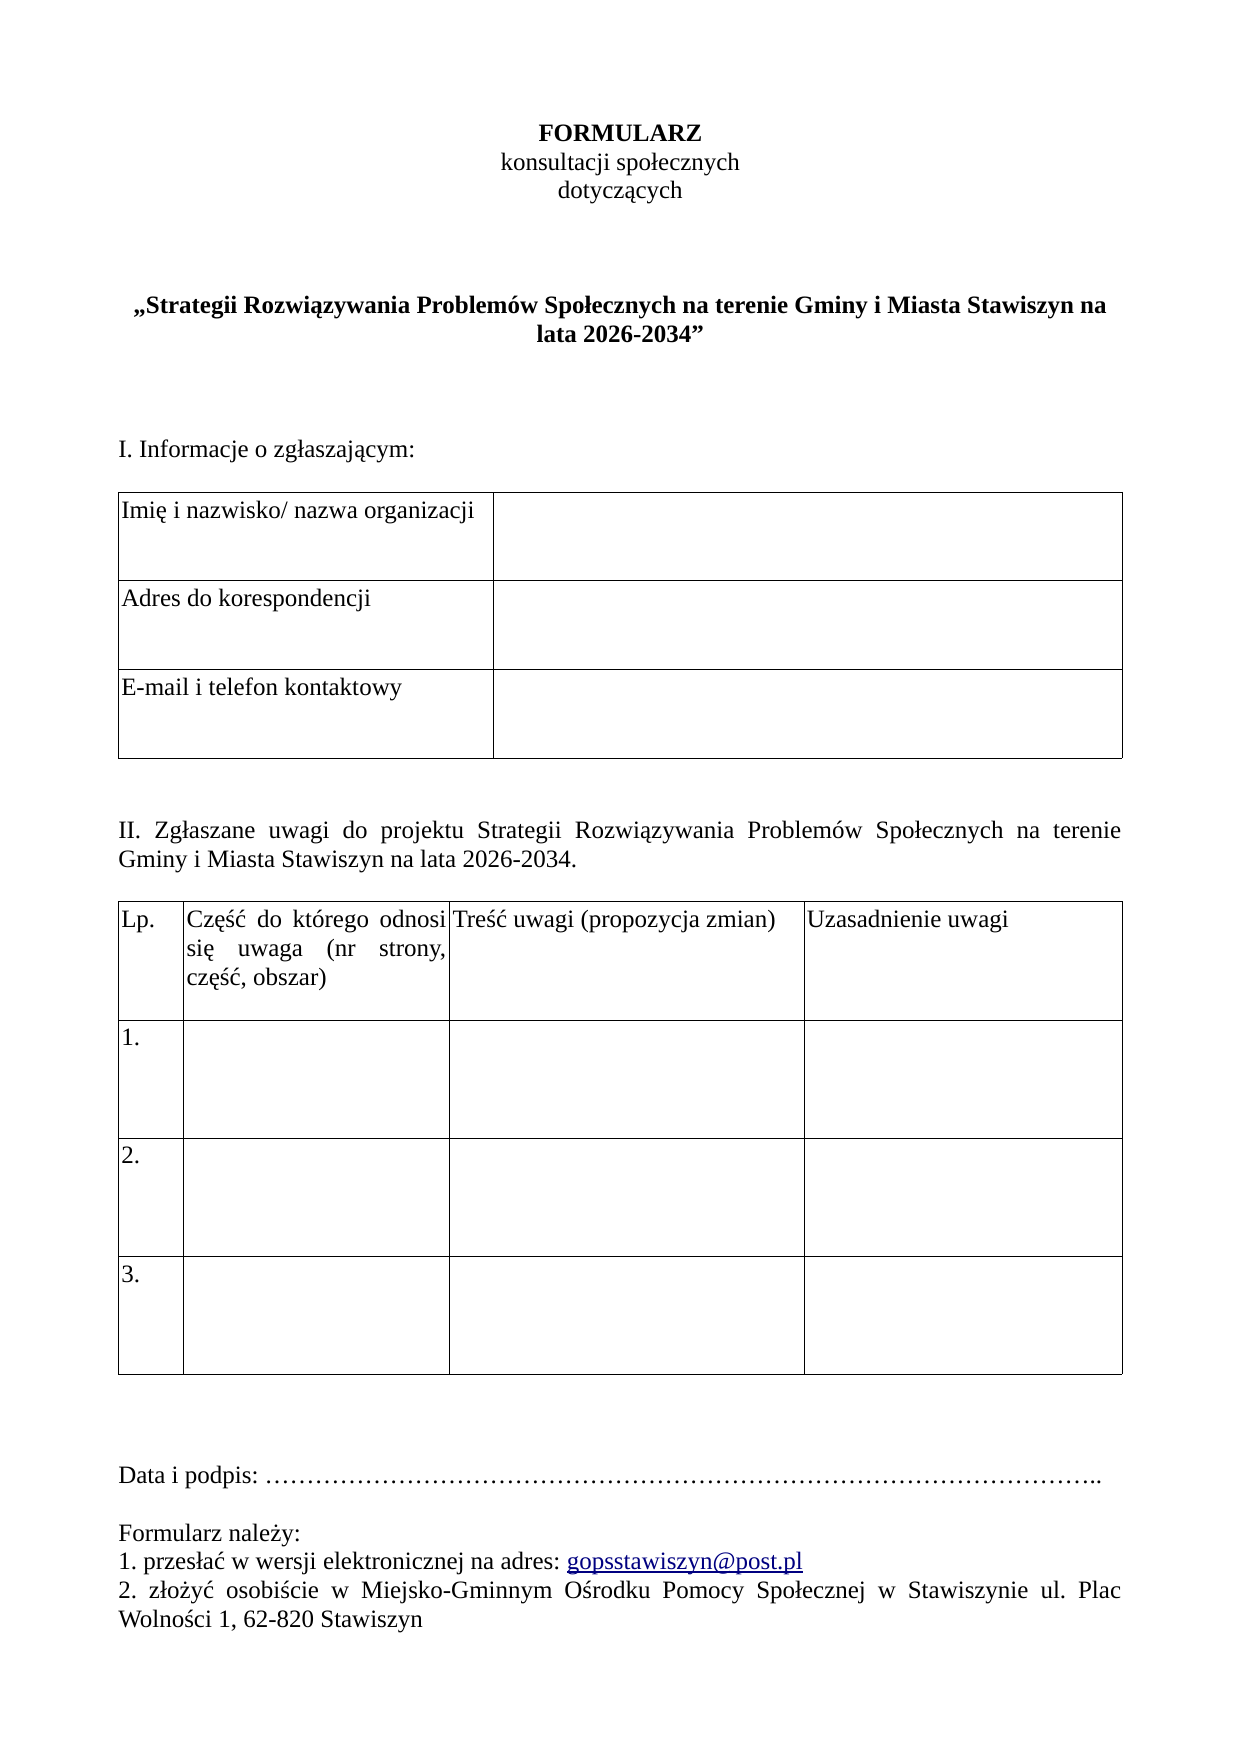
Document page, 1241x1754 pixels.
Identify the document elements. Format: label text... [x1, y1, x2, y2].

table_cell E-mail i telefon kontaktowy [119, 670, 493, 757]
table_cell [450, 1257, 804, 1374]
table_cell [450, 1021, 804, 1138]
table_header Część do którego odnosi się uwaga (nr strony, część, obszar) [184, 902, 449, 1019]
table_header [494, 493, 1122, 580]
table_cell [494, 670, 1122, 757]
text FORMULARZ [118, 118, 1122, 147]
table_cell [805, 1139, 1122, 1256]
table_cell [494, 581, 1122, 669]
table_cell 1. [119, 1021, 183, 1138]
table_cell [184, 1139, 449, 1256]
table_cell Adres do korespondencji [119, 581, 493, 669]
text 2. złożyć osobiście w Miejsko-Gminnym Ośrodku Pomocy Społecznej w Stawiszynie ul. Plac Wolności 1, 62-820 Stawiszyn [118, 1575, 1122, 1633]
text Data i podpis: ……………………………………………………………………………………….. [118, 1460, 1122, 1489]
table_header Treść uwagi (propozycja zmian) [450, 902, 804, 1019]
table_header Lp. [119, 902, 183, 1019]
table_cell [805, 1257, 1122, 1374]
table_cell [450, 1139, 804, 1256]
table_header Uzasadnienie uwagi [805, 902, 1122, 1019]
text II. Zgłaszane uwagi do projektu Strategii Rozwiązywania Problemów Społecznych na terenie Gminy i Miasta Stawiszyn na lata 2026-2034. [118, 815, 1122, 873]
table_cell 3. [119, 1257, 183, 1374]
text konsultacji społecznych [118, 147, 1122, 176]
text 1. przesłać w wersji elektronicznej na adres: gopsstawiszyn@post.pl [118, 1546, 1122, 1575]
table_cell [805, 1021, 1122, 1138]
text dotyczących [118, 176, 1122, 204]
text „Strategii Rozwiązywania Problemów Społecznych na terenie Gminy i Miasta Stawiszyn na lata 2026-2034” [118, 291, 1122, 348]
text Formularz należy: [118, 1518, 1122, 1546]
table_header Imię i nazwisko/ nazwa organizacji [119, 493, 493, 580]
table_cell [184, 1257, 449, 1374]
table_cell [184, 1021, 449, 1138]
text I. Informacje o zgłaszającym: [118, 434, 1122, 463]
table_cell 2. [119, 1139, 183, 1256]
